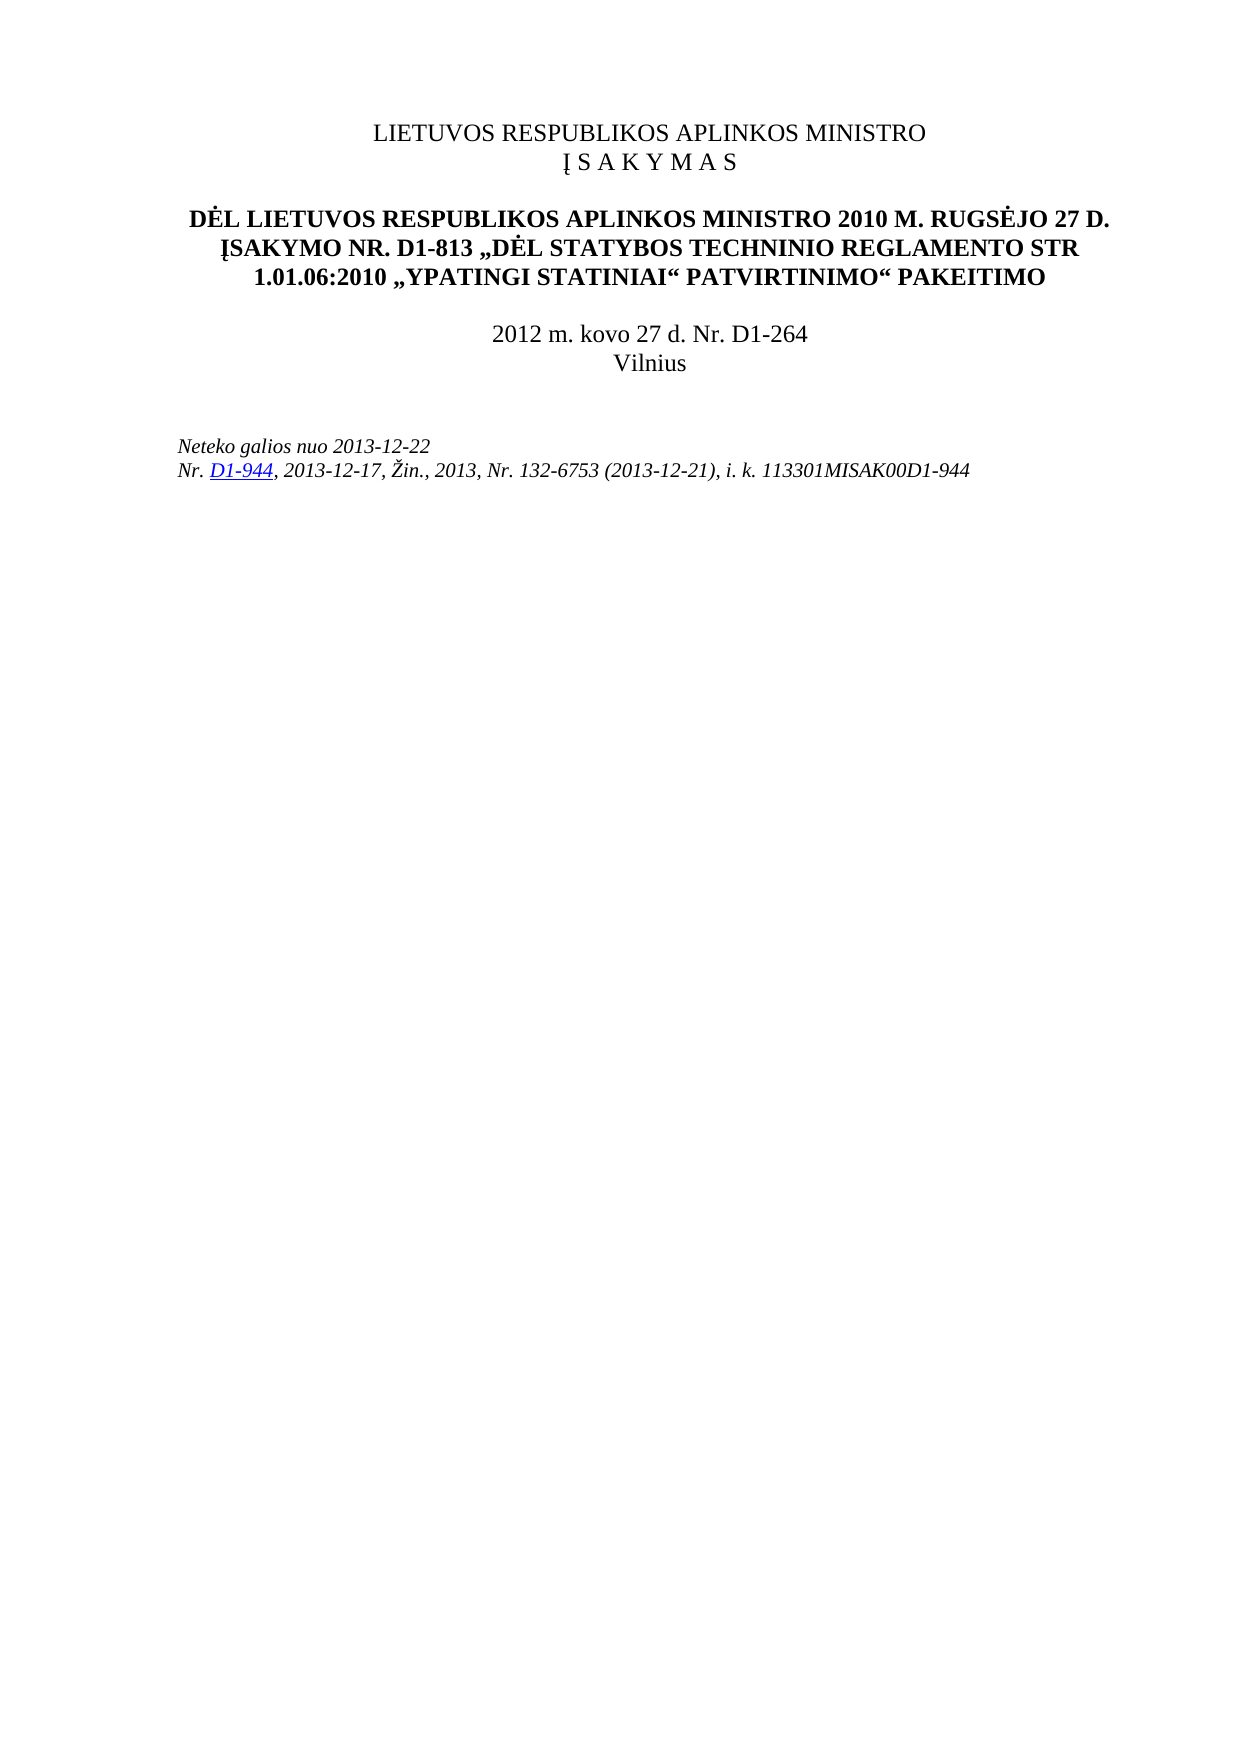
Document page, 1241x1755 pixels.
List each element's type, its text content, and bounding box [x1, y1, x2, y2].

text Į S A K Y M A S [177, 147, 1122, 176]
text Neteko galios nuo 2013-12-22 [177, 434, 1122, 458]
text DĖL LIETUVOS RESPUBLIKOS APLINKOS MINISTRO 2010 M. RUGSĖJO 27 D. ĮSAKYMO NR. D1-813 „DĖL STATYBOS TECHNINIO REGLAMENTO STR 1.01.06:2010 „ypatingi statiniai“ PATVIRTINIMO“ PAKEITIMO [177, 204, 1122, 291]
text Nr. D1-944, 2013-12-17, Žin., 2013, Nr. 132-6753 (2013-12-21), i. k. 113301MISAK00D1-944 [177, 458, 1122, 482]
text LIETUVOS RESPUBLIKOS APLINKOS MINISTRO [177, 118, 1122, 147]
text Vilnius [177, 348, 1122, 377]
text 2012 m. kovo 27 d. Nr. D1-264 [177, 319, 1122, 348]
